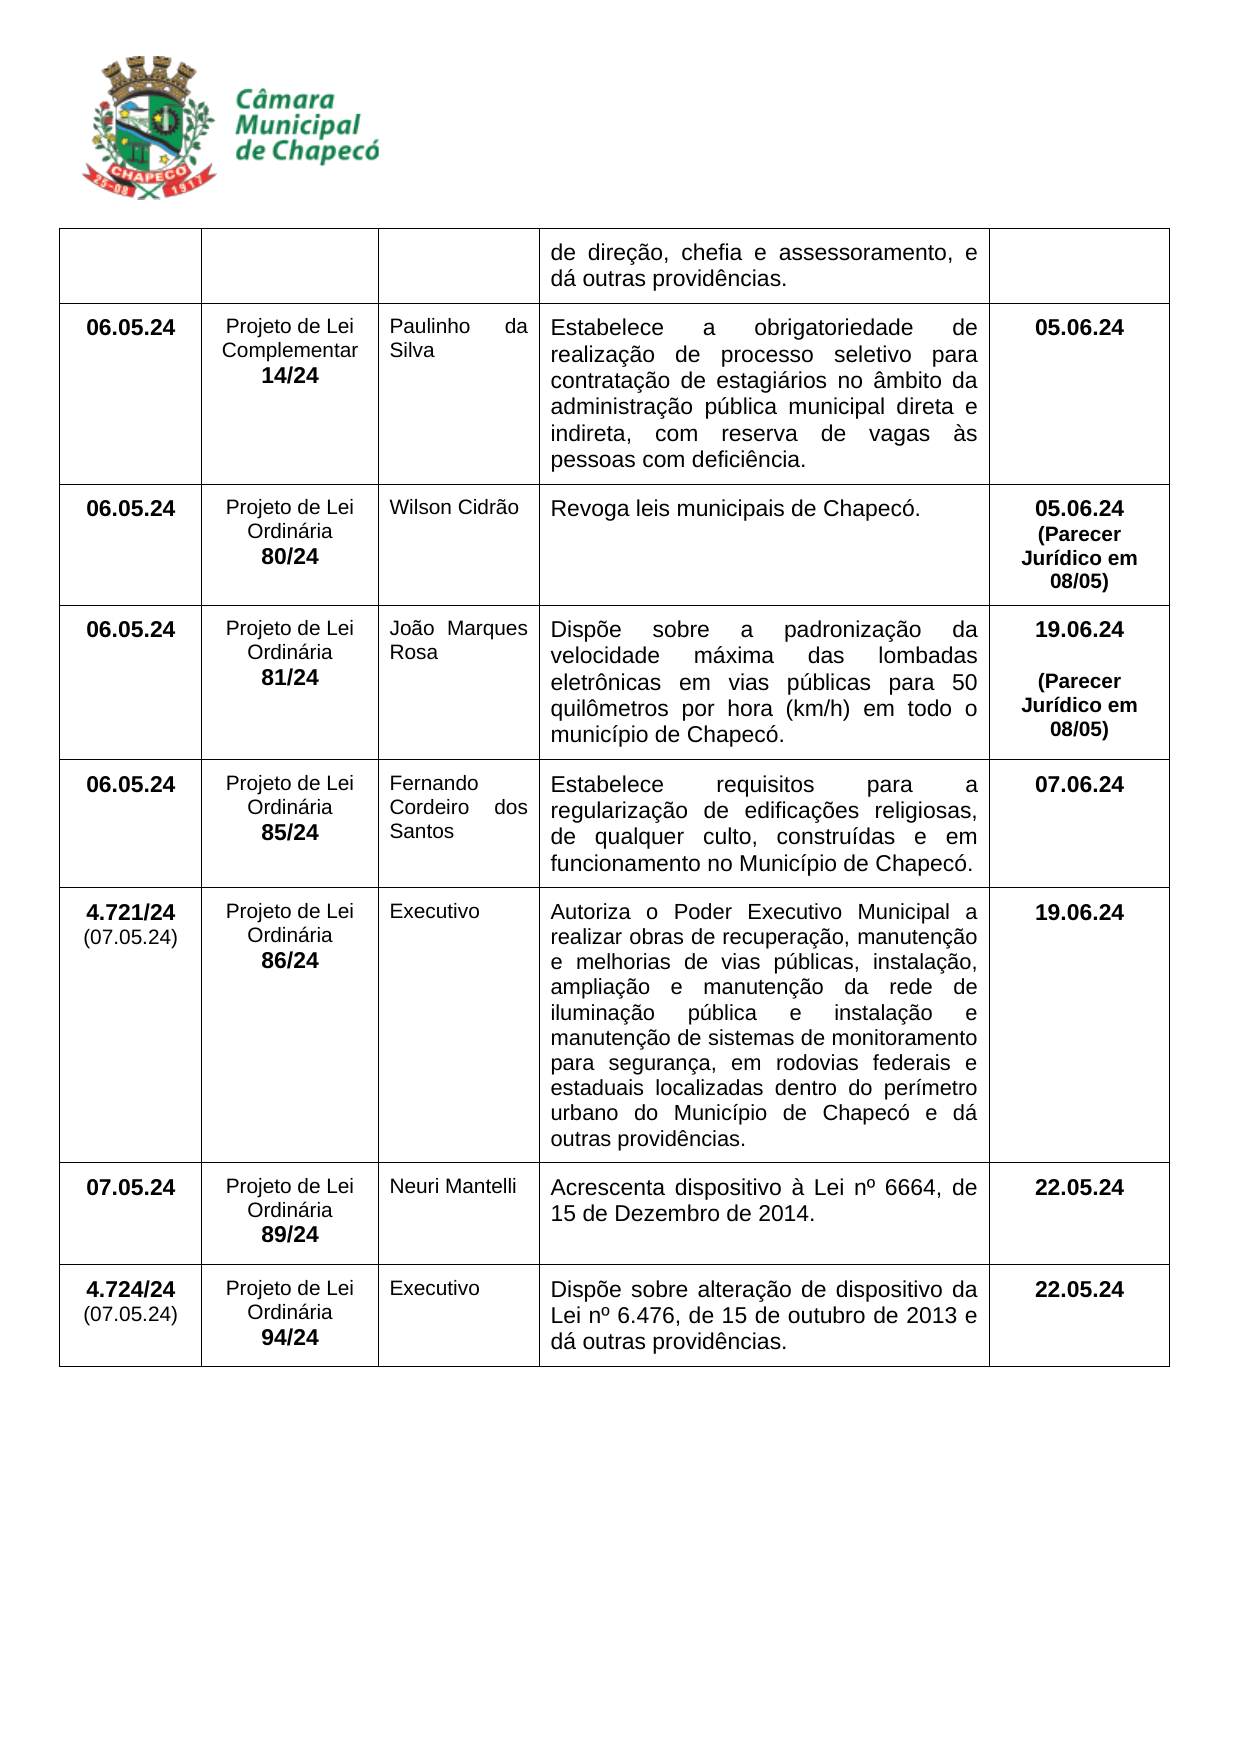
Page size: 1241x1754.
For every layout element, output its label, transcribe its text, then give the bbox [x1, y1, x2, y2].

table_cell Revoga leis municipais de Chapecó. [540, 485, 989, 604]
table_cell 19.06.24 (Parecer Jurídico em 08/05) [990, 606, 1169, 759]
table_cell 19.06.24 [990, 888, 1169, 1162]
table_cell Projeto de Lei Ordinária 89/24 [202, 1163, 378, 1264]
table_cell Fernando Cordeiro dos Santos [379, 760, 539, 887]
table_cell Estabelece a obrigatoriedade de realização de processo seletivo para contratação de estagiários no âmbito da administração pública municipal direta e indireta, com reserva de vagas às pessoas com deficiência. [540, 304, 989, 484]
table_cell 05.06.24 (Parecer Jurídico em 08/05) [990, 485, 1169, 604]
picture [81, 56, 379, 200]
table_cell Acrescenta dispositivo à Lei nº 6664, de 15 de Dezembro de 2014. [540, 1163, 989, 1264]
table_cell 06.05.24 [60, 304, 201, 484]
table_cell 22.05.24 [990, 1163, 1169, 1264]
table_cell Projeto de Lei Ordinária 85/24 [202, 760, 378, 887]
table_cell 06.05.24 [60, 485, 201, 604]
table_cell Estabelece requisitos para a regularização de edificações religiosas, de qualquer culto, construídas e em funcionamento no Município de Chapecó. [540, 760, 989, 887]
table_cell de direção, chefia e assessoramento, e dá outras providências. [540, 229, 989, 303]
table_cell Executivo [379, 1265, 539, 1366]
table_cell Executivo [379, 888, 539, 1162]
table_cell Projeto de Lei Ordinária 94/24 [202, 1265, 378, 1366]
table_cell Projeto de Lei Complementar 14/24 [202, 304, 378, 484]
table_cell 05.06.24 [990, 304, 1169, 484]
table_cell Projeto de Lei Ordinária 81/24 [202, 606, 378, 759]
table_cell Projeto de Lei Ordinária 80/24 [202, 485, 378, 604]
table_cell 4.724/24 (07.05.24) [60, 1265, 201, 1366]
table_cell Autoriza o Poder Executivo Municipal a realizar obras de recuperação, manutenção e melhorias de vias públicas, instalação, ampliação e manutenção da rede de iluminação pública e instalação e manutenção de sistemas de monitoramento para segurança, em rodovias federais e estaduais localizadas dentro do perímetro urbano do Município de Chapecó e dá outras providências. [540, 888, 989, 1162]
table_cell Dispõe sobre a padronização da velocidade máxima das lombadas eletrônicas em vias públicas para 50 quilômetros por hora (km/h) em todo o município de Chapecó. [540, 606, 989, 759]
table_cell [60, 229, 201, 303]
table_cell [379, 229, 539, 303]
table_cell 06.05.24 [60, 606, 201, 759]
table_cell 4.721/24 (07.05.24) [60, 888, 201, 1162]
table_cell 06.05.24 [60, 760, 201, 887]
table_cell Paulinho da Silva [379, 304, 539, 484]
table_cell 22.05.24 [990, 1265, 1169, 1366]
table_cell Dispõe sobre alteração de dispositivo da Lei nº 6.476, de 15 de outubro de 2013 e dá outras providências. [540, 1265, 989, 1366]
table_cell 07.06.24 [990, 760, 1169, 887]
table_cell [990, 229, 1169, 303]
table_cell Wilson Cidrão [379, 485, 539, 604]
table_cell João Marques Rosa [379, 606, 539, 759]
table_cell Projeto de Lei Ordinária 86/24 [202, 888, 378, 1162]
table_cell [202, 229, 378, 303]
table_cell Neuri Mantelli [379, 1163, 539, 1264]
table_cell 07.05.24 [60, 1163, 201, 1264]
